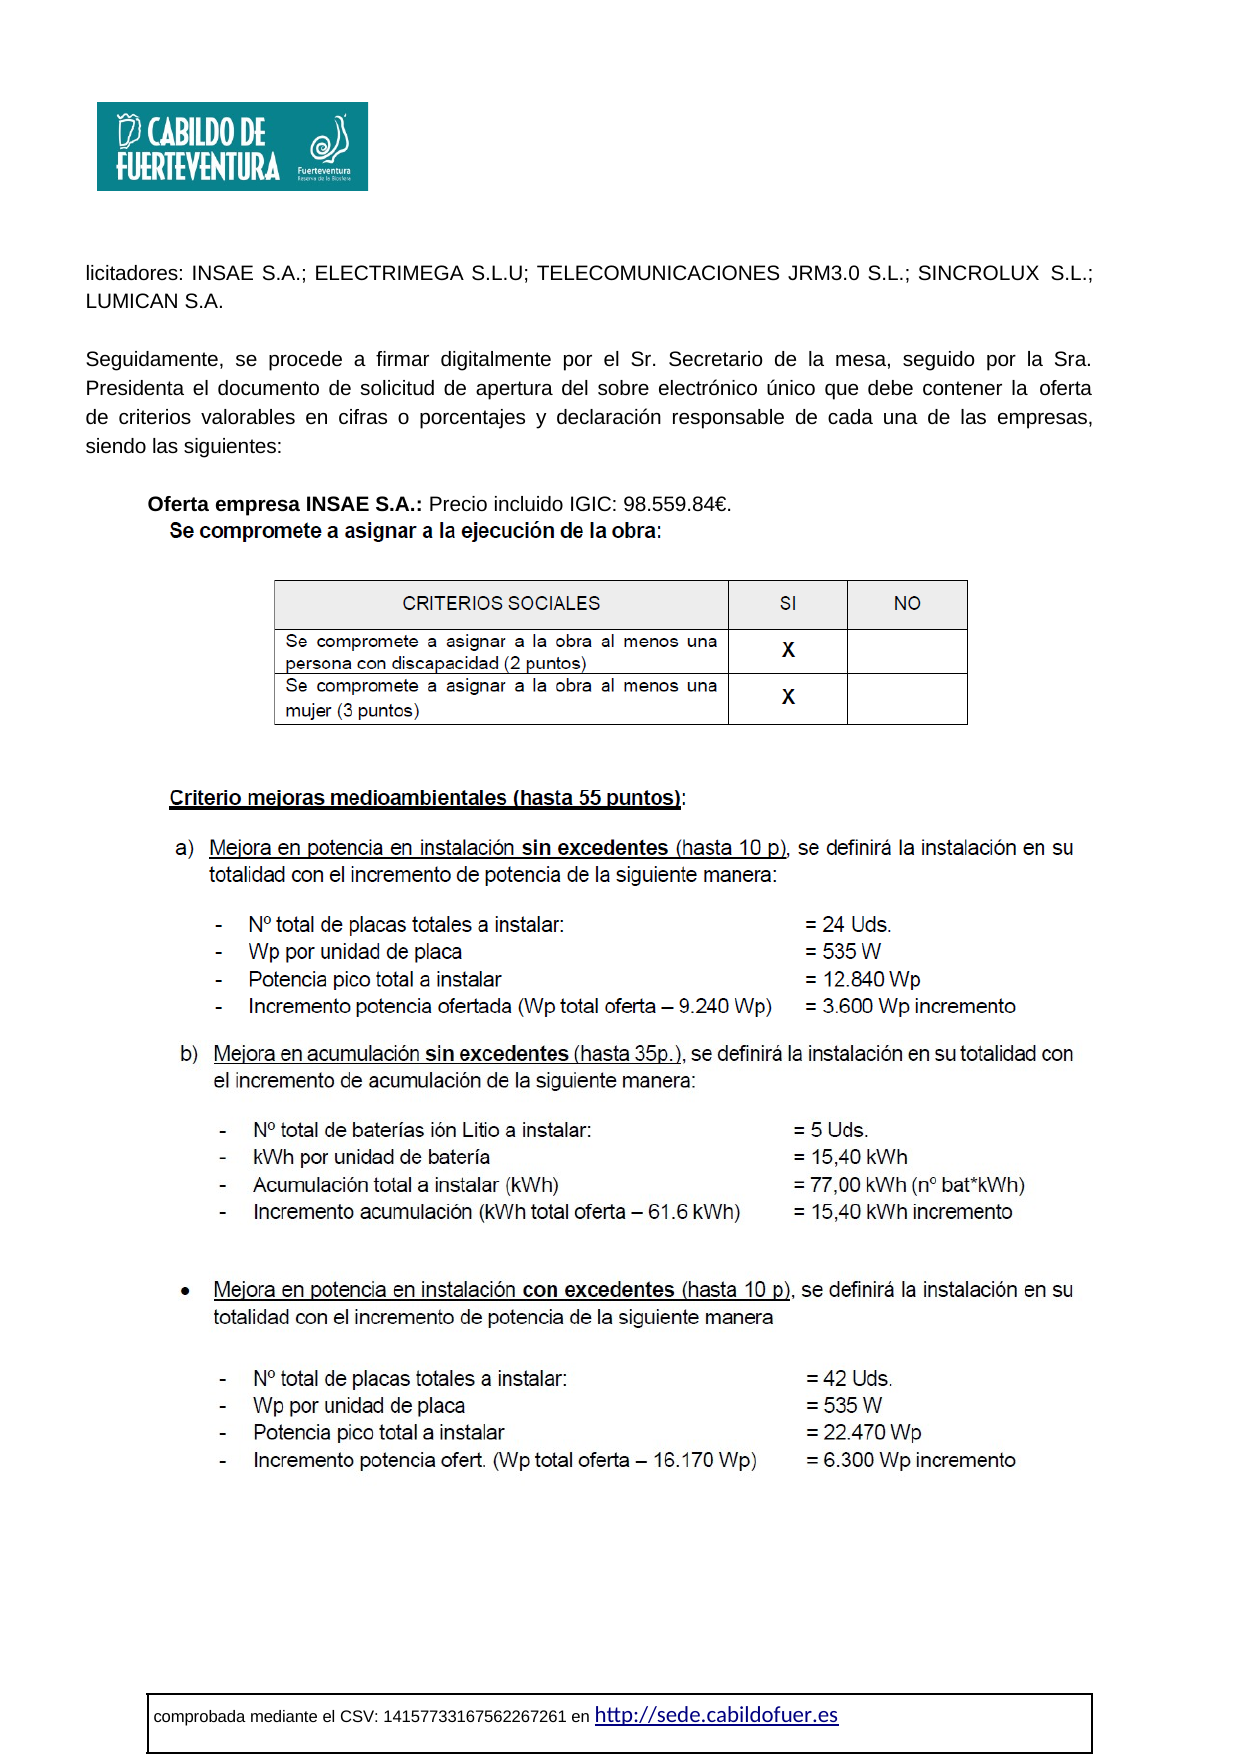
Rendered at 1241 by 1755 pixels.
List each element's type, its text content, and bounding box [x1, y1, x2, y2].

text Oferta empresa INSAE S.A.: Precio incluido IGIC: 98.559.84€. [147, 491, 1107, 515]
text licitadores: INSAE S.A.; ELECTRIMEGA S.L.U; TELECOMUNICACIONES JRM3.0 S.L.; SINCROLUX S.L.; LUMICAN S.A. [85, 260, 1093, 313]
text Seguidamente, se procede a firmar digitalmente por el Sr. Secretario de la mesa, seguido por la Sra. Presidenta el documento de solicitud de apertura del sobre electrónico único que debe contener la oferta de criterios valorables en cifras o porcentajes y declaración responsable de cada una de las empresas, siendo las siguientes: [85, 347, 1093, 458]
